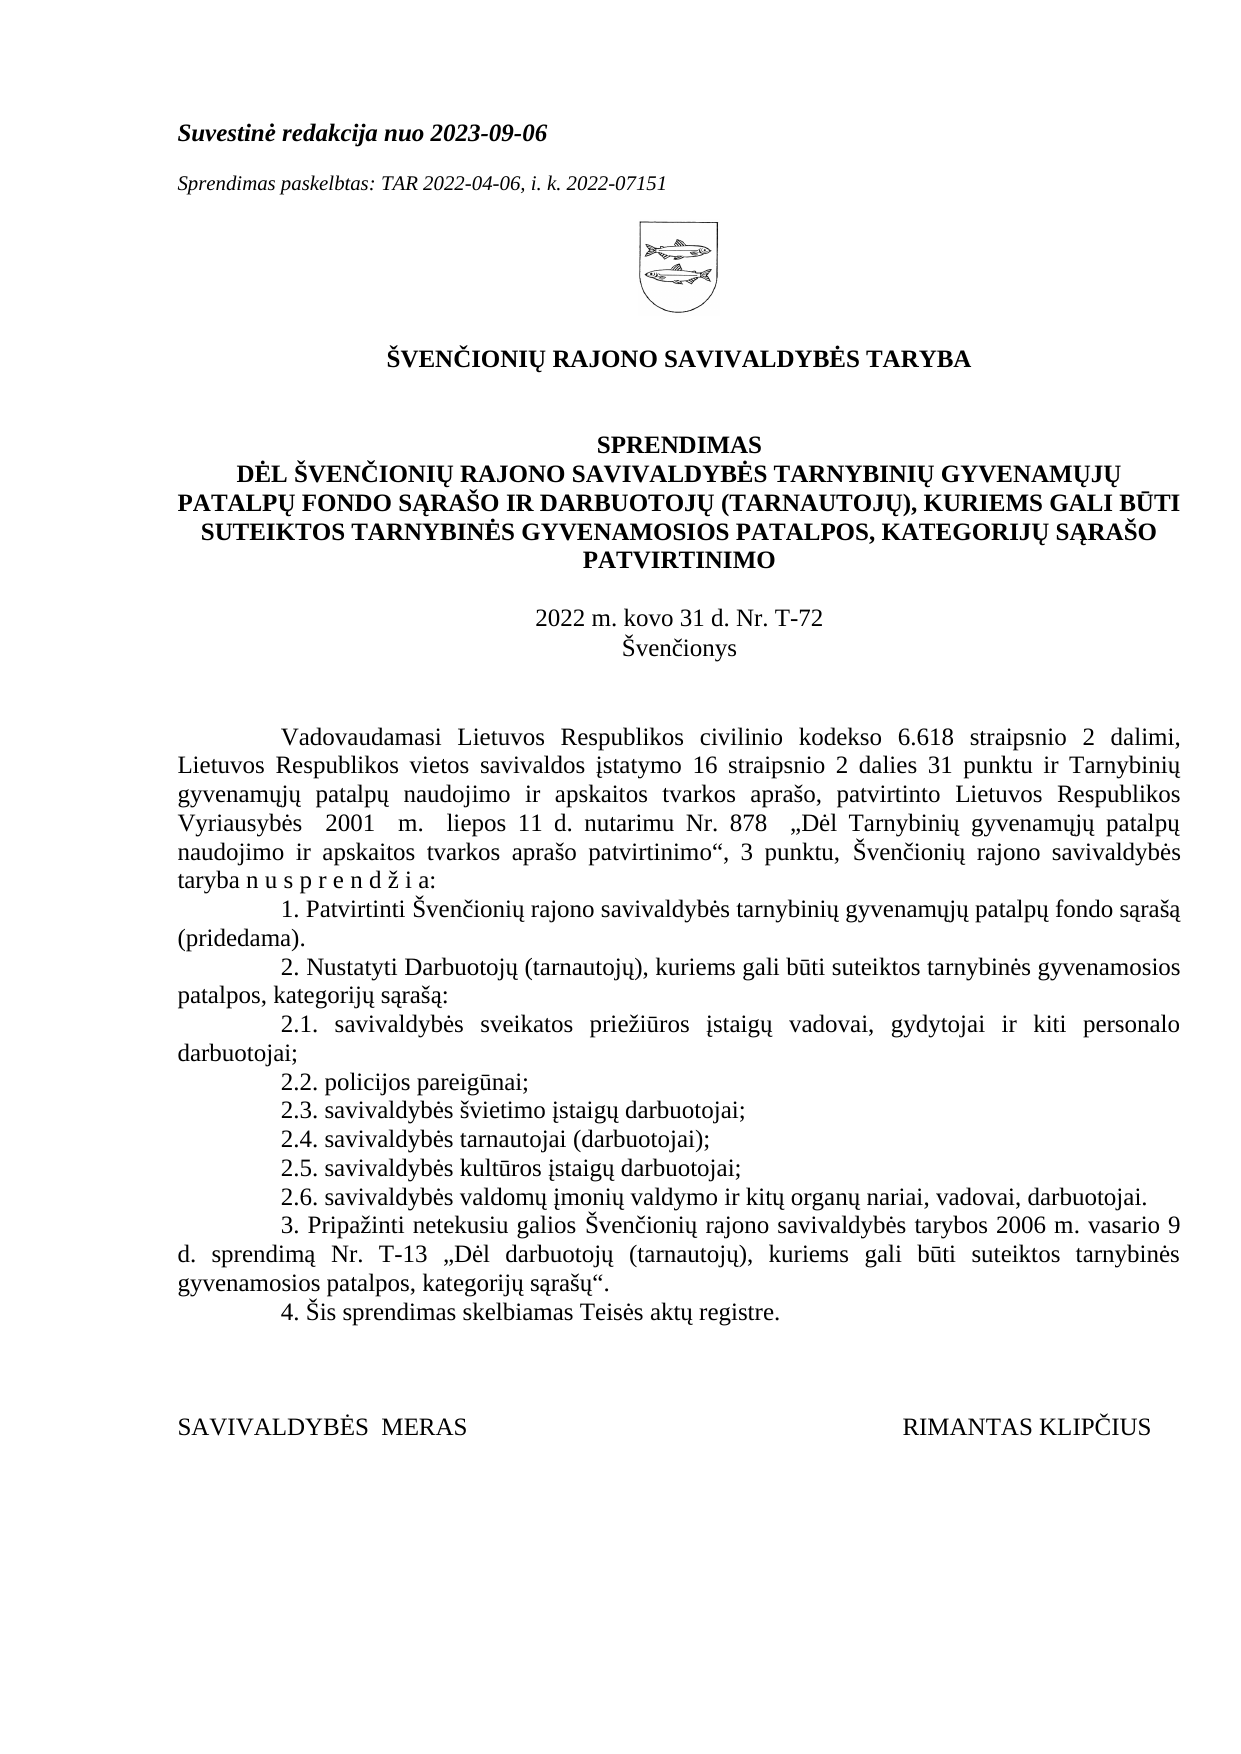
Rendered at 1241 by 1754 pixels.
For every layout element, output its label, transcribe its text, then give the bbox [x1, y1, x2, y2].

text 3. Pripažinti netekusiu galios Švenčionių rajono savivaldybės tarybos 2006 m. vasario 9 d. sprendimą Nr. T-13 „Dėl darbuotojų (tarnautojų), kuriems gali būti suteiktos tarnybinės gyvenamosios patalpos, kategorijų sąrašų“. [177, 1211, 1181, 1297]
text 2.3. savivaldybės švietimo įstaigų darbuotojai; [177, 1096, 1181, 1124]
text Vadovaudamasi Lietuvos Respublikos civilinio kodekso 6.618 straipsnio 2 dalimi, Lietuvos Respublikos vietos savivaldos įstatymo 16 straipsnio 2 dalies 31 punktu ir Tarnybinių gyvenamųjų patalpų naudojimo ir apskaitos tvarkos aprašo, patvirtinto Lietuvos Respublikos Vyriausybės 2001 m. liepos 11 d. nutarimu Nr. 878 „Dėl Tarnybinių gyvenamųjų patalpų naudojimo ir apskaitos tvarkos aprašo patvirtinimo“, 3 punktu, Švenčionių rajono savivaldybės taryba n u s p r e n d ž i a: [177, 722, 1181, 894]
text SPRENDIMAS [177, 430, 1181, 459]
subtitle ŠVENČIONIŲ RAJONO SAVIVALDYBĖS TARYBA [177, 344, 1181, 373]
text Sprendimas paskelbtas: TAR 2022-04-06, i. k. 2022-07151 [177, 171, 1181, 195]
text Suvestinė redakcija nuo 2023-09-06 [177, 118, 1181, 147]
text 2.2. policijos pareigūnai; [177, 1067, 1181, 1096]
text 2. Nustatyti Darbuotojų (tarnautojų), kuriems gali būti suteiktos tarnybinės gyvenamosios patalpos, kategorijų sąrašą: [177, 952, 1181, 1009]
text 4. Šis sprendimas skelbiamas Teisės aktų registre. [177, 1297, 1181, 1326]
text 2.6. savivaldybės valdomų įmonių valdymo ir kitų organų nariai, vadovai, darbuotojai. [177, 1182, 1181, 1211]
subtitle DĖL ŠVENČIONIŲ rajono savivaldybės tarnybinių GYVENAMŲJŲ PATALPŲ fondo sąrašo ir DARBUOTOJŲ (TARNAUTOJŲ), KURIEMS GALI BŪTI SUTEIKTOS TARNYBINĖS GYVENAMOSIOS PATALPOS, KATEGORIJŲ SĄRAŠO PATVIRTINIMO [177, 459, 1181, 574]
text 2.1. savivaldybės sveikatos priežiūros įstaigų vadovai, gydytojai ir kiti personalo darbuotojai; [177, 1009, 1181, 1067]
text 2.4. savivaldybės tarnautojai (darbuotojai); [177, 1124, 1181, 1153]
text 2022 m. kovo 31 d. Nr. T-72 [177, 603, 1181, 632]
text 2.5. savivaldybės kultūros įstaigų darbuotojai; [177, 1153, 1181, 1182]
text Švenčionys [177, 633, 1181, 662]
text 1. Patvirtinti Švenčionių rajono savivaldybės tarnybinių gyvenamųjų patalpų fondo sąrašą (pridedama). [177, 894, 1181, 952]
text SAVIVALDYBĖS MERAS RIMANTAS KLIPČIUS [177, 1412, 1181, 1441]
